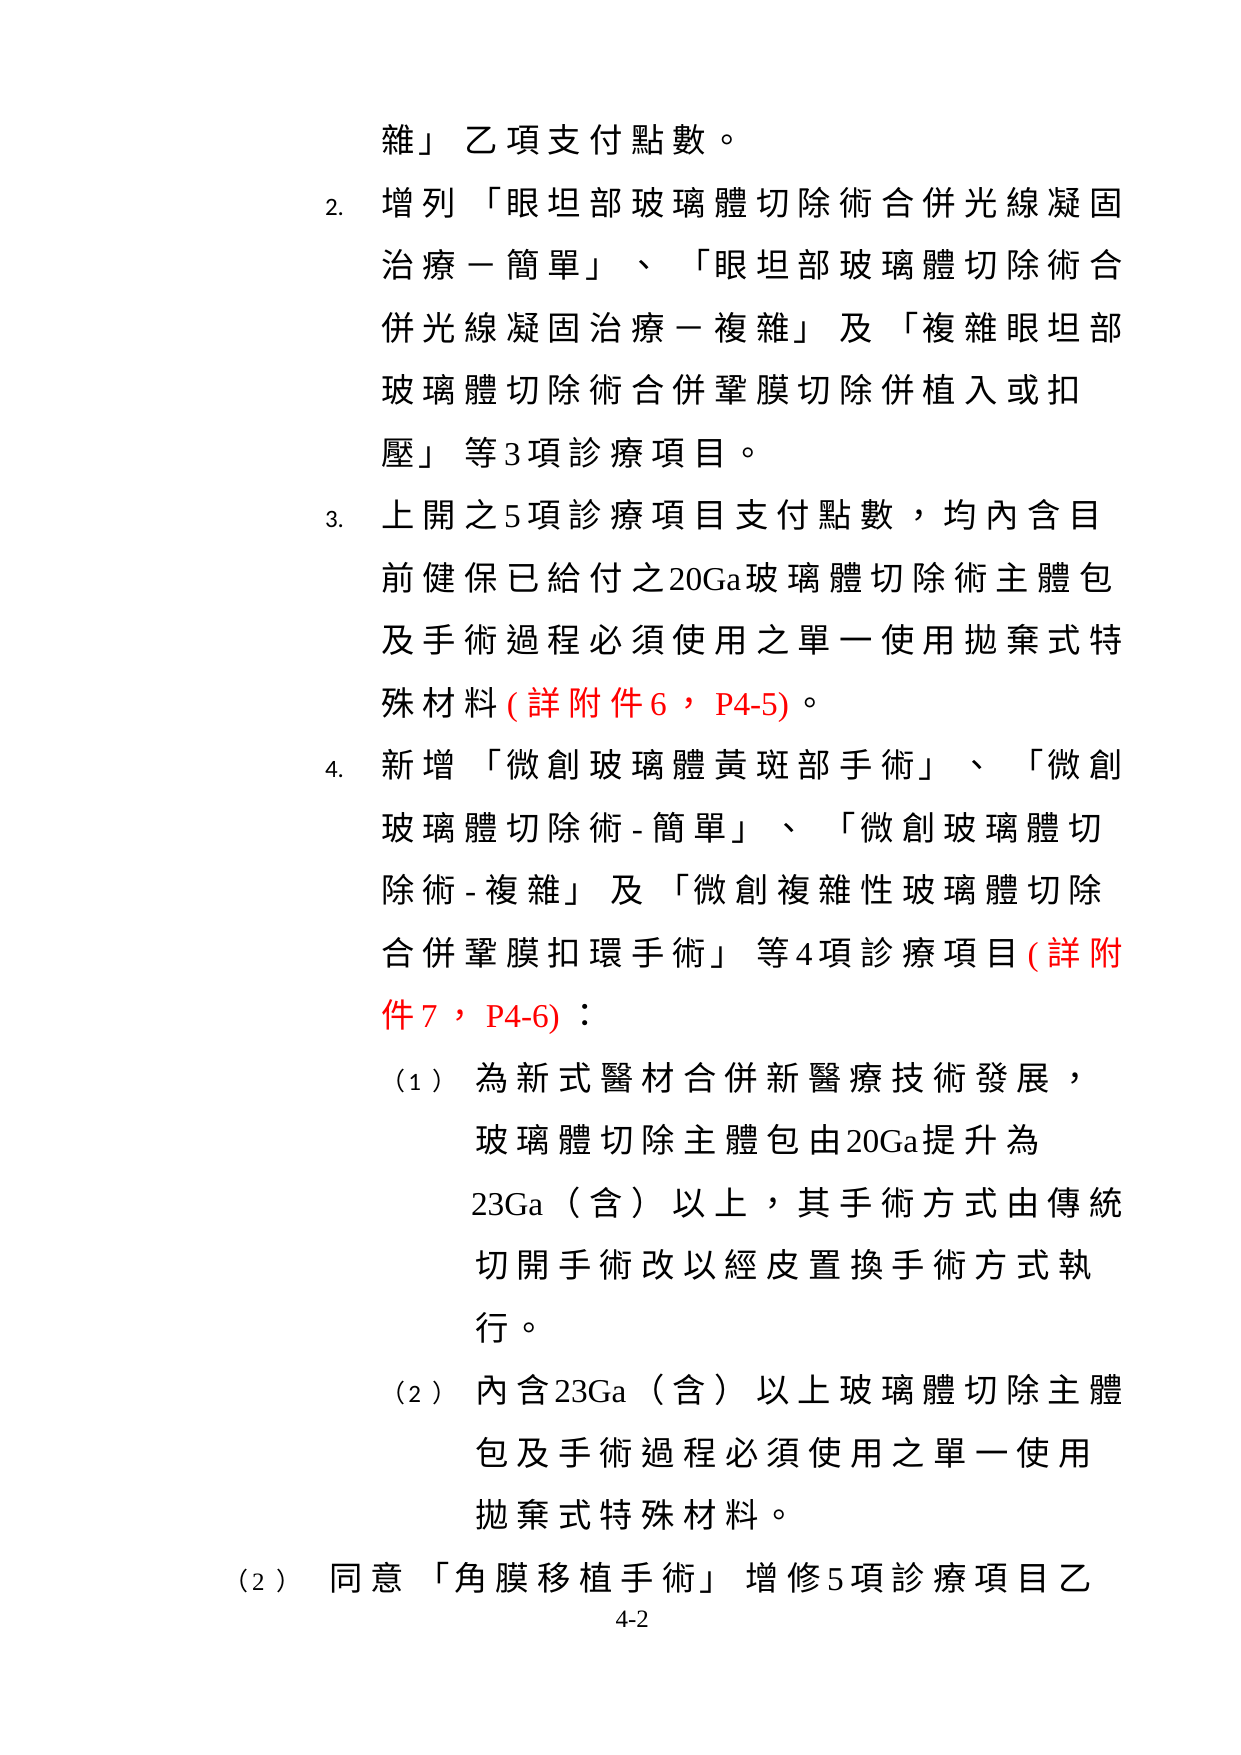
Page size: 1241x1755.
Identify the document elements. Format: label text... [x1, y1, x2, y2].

list 內含23Ga（含）以上玻璃體切除主體包及手術過程必須使用之單一使用拋棄式特殊材料。 [375, 1346, 1127, 1534]
list 上開之5項診療項目支付點數，均內含目前健保已給付之20Ga玻璃體切除術主體包及手術過程必須使用之單一使用拋棄式特殊材料(詳附件6，P4-5)。 [325, 471, 1127, 721]
list 同意「角膜移植手術」增修5項診療項目乙節 [212, 1534, 1127, 1596]
list 為新式醫材合併新醫療技術發展，玻璃體切除主體包由20Ga提升為23Ga（含）以上，其手術方式由傳統切開手術改以經皮置換手術方式執行。 [375, 1034, 1127, 1346]
list 雜」乙項支付點數。 [325, 96, 1127, 159]
list 增列「眼坦部玻璃體切除術合併光線凝固治療－簡單」、「眼坦部玻璃體切除術合併光線凝固治療－複雜」及「複雜眼坦部玻璃體切除術合併鞏膜切除併植入或扣壓」等3項診療項目。 [325, 159, 1127, 471]
list 新增「微創玻璃體黃斑部手術」、「微創玻璃體切除術-簡單」、「微創玻璃體切除術-複雜」及「微創複雜性玻璃體切除合併鞏膜扣環手術」等4項診療項目(詳附件7，P4-6)： [325, 721, 1127, 1034]
